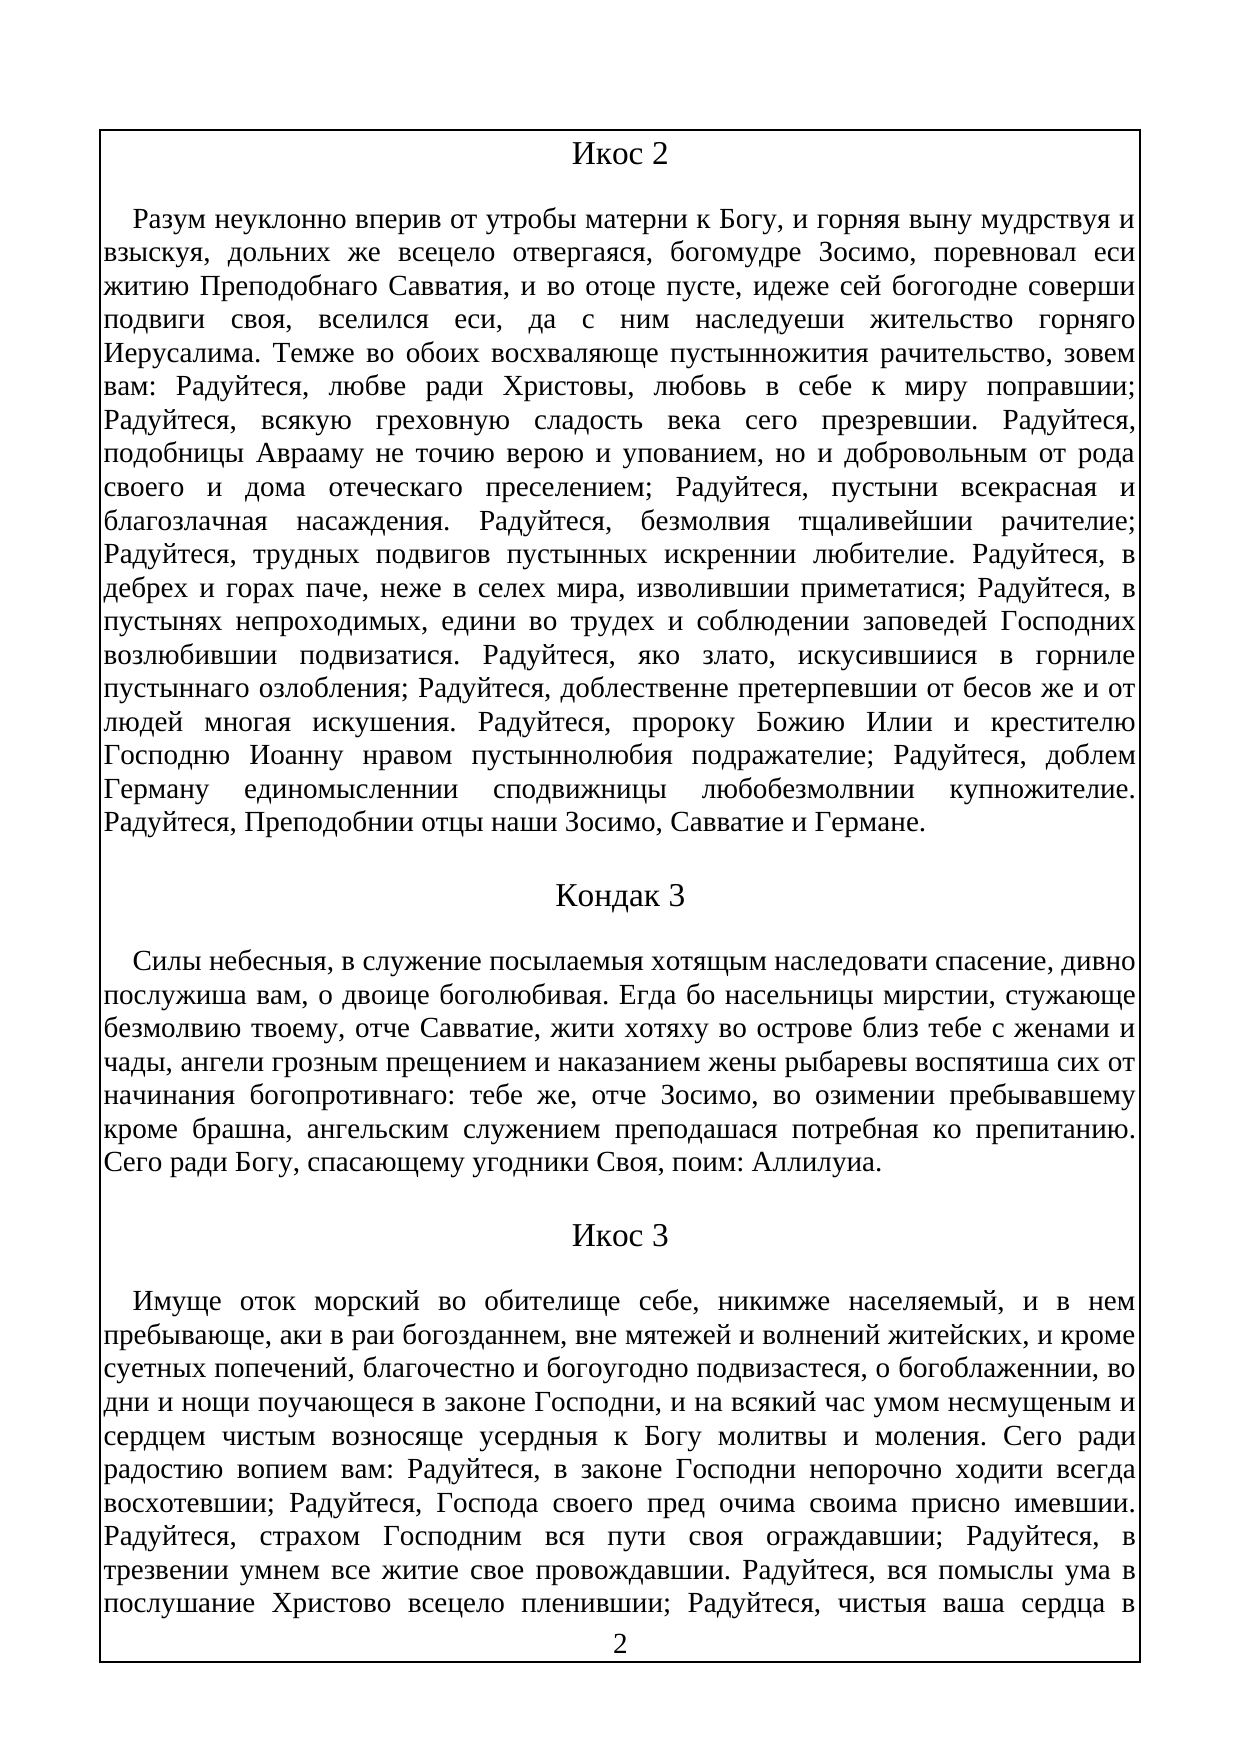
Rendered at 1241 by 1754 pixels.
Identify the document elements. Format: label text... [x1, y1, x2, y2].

subtitle Икос 3 [103, 1216, 1137, 1254]
subtitle Икос 2 [103, 133, 1137, 171]
subtitle Кондак 3 [103, 876, 1137, 914]
text Имуще оток морский во обителище себе, никимже населяемый, и в нем пребывающе, аки в раи богозданнем, вне мятежей и волнений житейских, и кроме суетных попечений, благочестно и богоугодно подвизастеся, о богоблаженнии, во дни и нощи поучающеся в законе Господни, и на всякий час умом несмущеным и сердцем чистым возносяще усердныя к Богу молитвы и моления. Сего ради радостию вопием вам: Радуйтеся, в законе Господни непорочно ходити всегда восхотевшии; Радуйтеся, Господа своего пред очима своима присно имевшии. Радуйтеся, страхом Господним вся пути своя ограждавшии; Радуйтеся, в трезвении умнем все житие свое провождавшии. Радуйтеся, вся помыслы ума в послушание Христово всецело пленившии; Радуйтеся, чистыя ваша сердца в [103, 1283, 1137, 1619]
text Разум неуклонно вперив от утробы матерни к Богу, и горняя выну мудрствуя и взыскуя, дольних же всецело отвергаяся, богомудре Зосимо, поревновал еси житию Преподобнаго Савватия, и во отоце пусте, идеже сей богогодне соверши подвиги своя, вселился еси, да с ним наследуеши жительство горняго Иерусалима. Темже во обоих восхваляюще пустынножития рачительство, зовем вам: Радуйтеся, любве ради Христовы, любовь в себе к миру поправшии; Радуйтеся, всякую греховную сладость века сего презревшии. Радуйтеся, подобницы Аврааму не точию верою и упованием, но и добровольным от рода своего и дома отеческаго преселением; Радуйтеся, пустыни всекрасная и благозлачная насаждения. Радуйтеся, безмолвия тщаливейшии рачителие; Радуйтеся, трудных подвигов пустынных искреннии любителие. Радуйтеся, в дебрех и горах паче, неже в селех мира, изволившии приметатися; Радуйтеся, в пустынях непроходимых, едини во трудех и соблюдении заповедей Господних возлюбившии подвизатися. Радуйтеся, яко злато, искусившиися в горниле пустыннаго озлобления; Радуйтеся, доблественне претерпевшии от бесов же и от людей многая искушения. Радуйтеся, пророку Божию Илии и крестителю Господню Иоанну нравом пустыннолюбия подражателие; Радуйтеся, доблем Герману единомысленнии сподвижницы любобезмолвнии купножителие. Радуйтеся, Преподобнии отцы наши Зосимо, Савватие и Германе. [103, 201, 1137, 838]
text Силы небесныя, в служение посылаемыя хотящым наследовати спасение, дивно послужиша вам, о двоице боголюбивая. Егда бо насельницы мирстии, стужающе безмолвию твоему, отче Савватие, жити хотяху во острове близ тебе с женами и чады, ангели грозным прещением и наказанием жены рыбаревы воспятиша сих от начинания богопротивнаго: тебе же, отче Зосимо, во озимении пребывавшему кроме брашна, ангельским служением преподашася потребная ко препитанию. Сего ради Богу, спасающему угодники Своя, поим: Аллилуиа. [103, 943, 1137, 1178]
